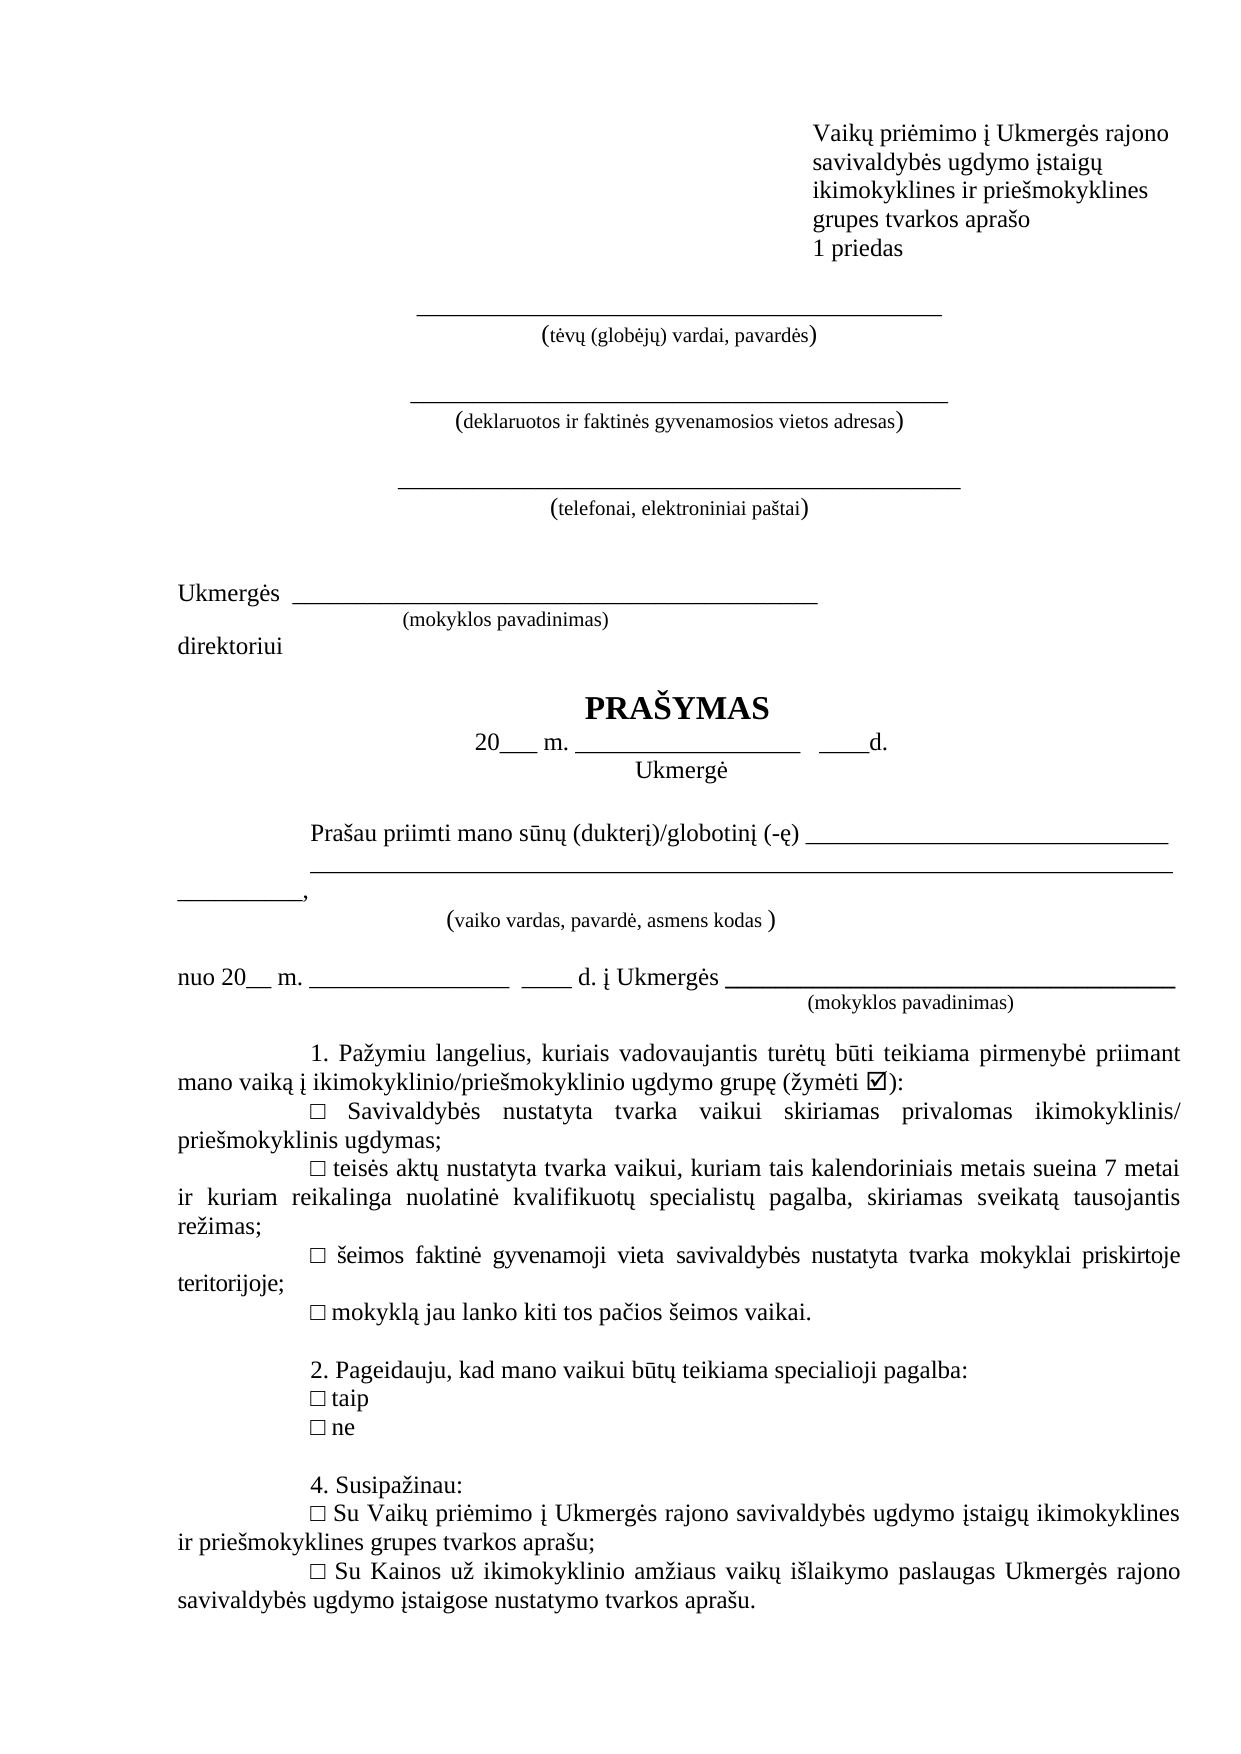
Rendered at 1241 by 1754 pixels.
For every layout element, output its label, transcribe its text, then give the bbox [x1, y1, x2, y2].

text □ Su Vaikų priėmimo į Ukmergės rajono savivaldybės ugdymo įstaigų ikimokyklines ir priešmokyklines grupes tvarkos aprašu; [177, 1498, 1181, 1556]
text (vaiko vardas, pavardė, asmens kodas ) [177, 904, 1181, 933]
text 2. Pageidauju, kad mano vaikui būtų teikiama specialioji pagalba: [177, 1355, 1181, 1383]
text nuo 20__ m. ________________ ____ d. į Ukmergės ____________________________________ [177, 962, 1181, 990]
text (mokyklos pavadinimas) [177, 990, 1181, 1014]
text □ teisės aktų nustatyta tvarka vaikui, kuriam tais kalendoriniais metais sueina 7 metai ir kuriam reikalinga nuolatinė kvalifikuotų specialistų pagalba, skiriamas sveikatą tausojantis režimas; [177, 1153, 1181, 1240]
text Vaikų priėmimo į Ukmergės rajono savivaldybės ugdymo įstaigų ikimokyklines ir priešmokyklines grupes tvarkos aprašo [812, 118, 1181, 233]
text ___________________________________________ [177, 377, 1181, 406]
text Prašau priimti mano sūnų (dukterį)/globotinį (-ę) _____________________________ [177, 818, 1181, 847]
text □ taip [310, 1383, 1181, 1412]
text □ mokyklą jau lanko kiti tos pačios šeimos vaikai. [177, 1297, 1181, 1326]
text □ šeimos faktinė gyvenamoji vieta savivaldybės nustatyta tvarka mokyklai priskirtoje teritorijoje; [177, 1240, 1181, 1297]
text __________________________________________ [177, 291, 1181, 319]
text direktoriui [177, 631, 1181, 660]
text □ Su Kainos už ikimokyklinio amžiaus vaikų išlaikymo paslaugas Ukmergės rajono savivaldybės ugdymo įstaigose nustatymo tvarkos aprašu. [177, 1556, 1181, 1613]
text □ ne [310, 1412, 1181, 1441]
text (tėvų (globėjų) vardai, pavardės) [177, 319, 1181, 348]
text Ukmergės __________________________________________ [177, 578, 1181, 607]
text (deklaruotos ir faktinės gyvenamosios vietos adresas) [177, 406, 1181, 434]
text PRAŠYMAS [177, 688, 1181, 727]
text 1 priedas [812, 233, 1181, 262]
text Ukmergė [177, 756, 1181, 784]
text 4. Susipažinau: [310, 1470, 1181, 1498]
text (telefonai, elektroniniai paštai) [177, 492, 1181, 521]
text 1. Pažymiu langelius, kuriais vadovaujantis turėtų būti teikiama pirmenybė priimant mano vaiką į ikimokyklinio/priešmokyklinio ugdymo grupę (žymėti ): [177, 1038, 1181, 1096]
text (mokyklos pavadinimas) [177, 607, 1181, 631]
text _______________________________________________________________________________, [177, 847, 1181, 904]
text _____________________________________________ [177, 463, 1181, 492]
text 20___ m. __________________ ____d. [177, 727, 1181, 756]
text □ Savivaldybės nustatyta tvarka vaikui skiriamas privalomas ikimokyklinis/ priešmokyklinis ugdymas; [177, 1096, 1181, 1153]
